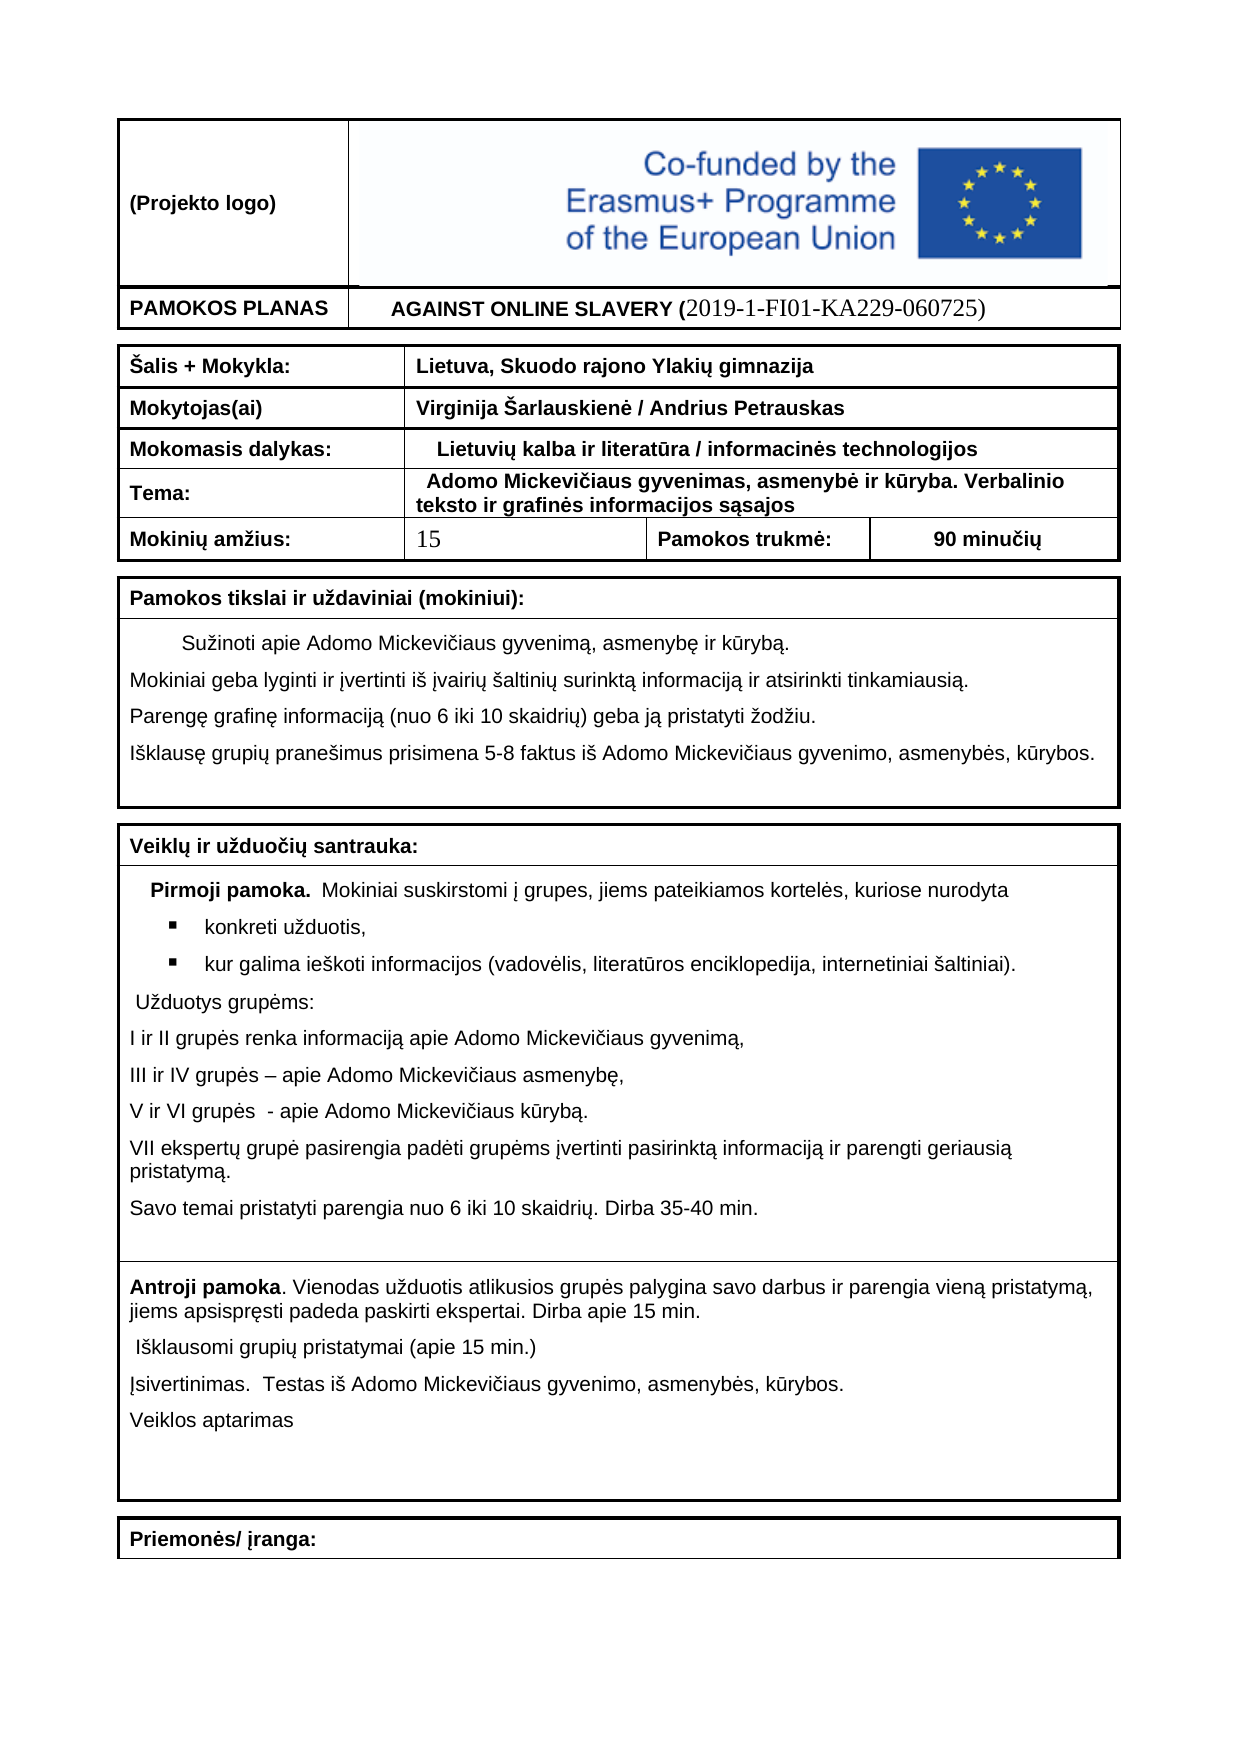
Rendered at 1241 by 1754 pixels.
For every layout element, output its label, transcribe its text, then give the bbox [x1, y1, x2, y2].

table_cell Pamokos trukmė: [647, 518, 869, 558]
table_cell 15 [405, 518, 646, 558]
table_cell Mokytojas(ai) [120, 389, 404, 427]
table_cell Mokomasis dalykas: [120, 430, 404, 468]
table_header [1108, 121, 1120, 285]
table_cell Sužinoti apie Adomo Mickevičiaus gyvenimą, asmenybę ir kūrybą. Mokiniai geba lyginti ir įvertinti iš įvairių šaltinių surinktą informaciją ir atsirinkti tinkamiausią. Parengę grafinę informaciją (nuo 6 iki 10 skaidrių) geba ją pristatyti žodžiu. Išklausę grupių pranešimus prisimena 5-8 faktus iš Adomo Mickevičiaus gyvenimo, asmenybės, kūrybos. [120, 619, 1117, 806]
table_cell Antroji pamoka. Vienodas užduotis atlikusios grupės palygina savo darbus ir parengia vieną pristatymą, jiems apsispręsti padeda paskirti ekspertai. Dirba apie 15 min. Išklausomi grupių pristatymai (apie 15 min.) Įsivertinimas. Testas iš Adomo Mickevičiaus gyvenimo, asmenybės, kūrybos. Veiklos aptarimas [120, 1262, 1117, 1499]
table_header Veiklų ir užduočių santrauka: [120, 826, 1117, 864]
table_cell PAMOKOS PLANAS [120, 289, 348, 327]
table_header Pamokos tikslai ir uždaviniai (mokiniui): [120, 579, 1117, 617]
table_cell Virginija Šarlauskienė / Andrius Petrauskas [405, 389, 1117, 427]
table_header Šalis + Mokykla: [120, 347, 404, 386]
table_cell AGAINST ONLINE SLAVERY (2019-1-FI01-KA229-060725) [349, 289, 1120, 327]
table_cell Tema: [120, 469, 404, 517]
table_cell Mokinių amžius: [120, 518, 404, 558]
table_cell Lietuvių kalba ir literatūra / informacinės technologijos [405, 430, 1117, 468]
table_cell Adomo Mickevičiaus gyvenimas, asmenybė ir kūryba. Verbalinio teksto ir grafinės informacijos sąsajos [405, 469, 1117, 517]
table_header [349, 121, 359, 285]
table_cell Pirmoji pamoka. Mokiniai suskirstomi į grupes, jiems pateikiamos kortelės, kuriose nurodyta konkreti užduotis, kur galima ieškoti informacijos (vadovėlis, literatūros enciklopedija, internetiniai šaltiniai). Užduotys grupėms: I ir II grupės renka informaciją apie Adomo Mickevičiaus gyvenimą, III ir IV grupės – apie Adomo Mickevičiaus asmenybę, V ir VI grupės - apie Adomo Mickevičiaus kūrybą. VII ekspertų grupė pasirengia padėti grupėms įvertinti pasirinktą informaciją ir parengti geriausią pristatymą. Savo temai pristatyti parengia nuo 6 iki 10 skaidrių. Dirba 35-40 min. [120, 866, 1117, 1261]
table_header (Projekto logo) [120, 121, 348, 285]
table_header Lietuva, Skuodo rajono Ylakių gimnazija [405, 347, 1117, 386]
table_header Priemonės/ įranga: [120, 1520, 1117, 1558]
table_cell 90 minučių [871, 518, 1117, 558]
